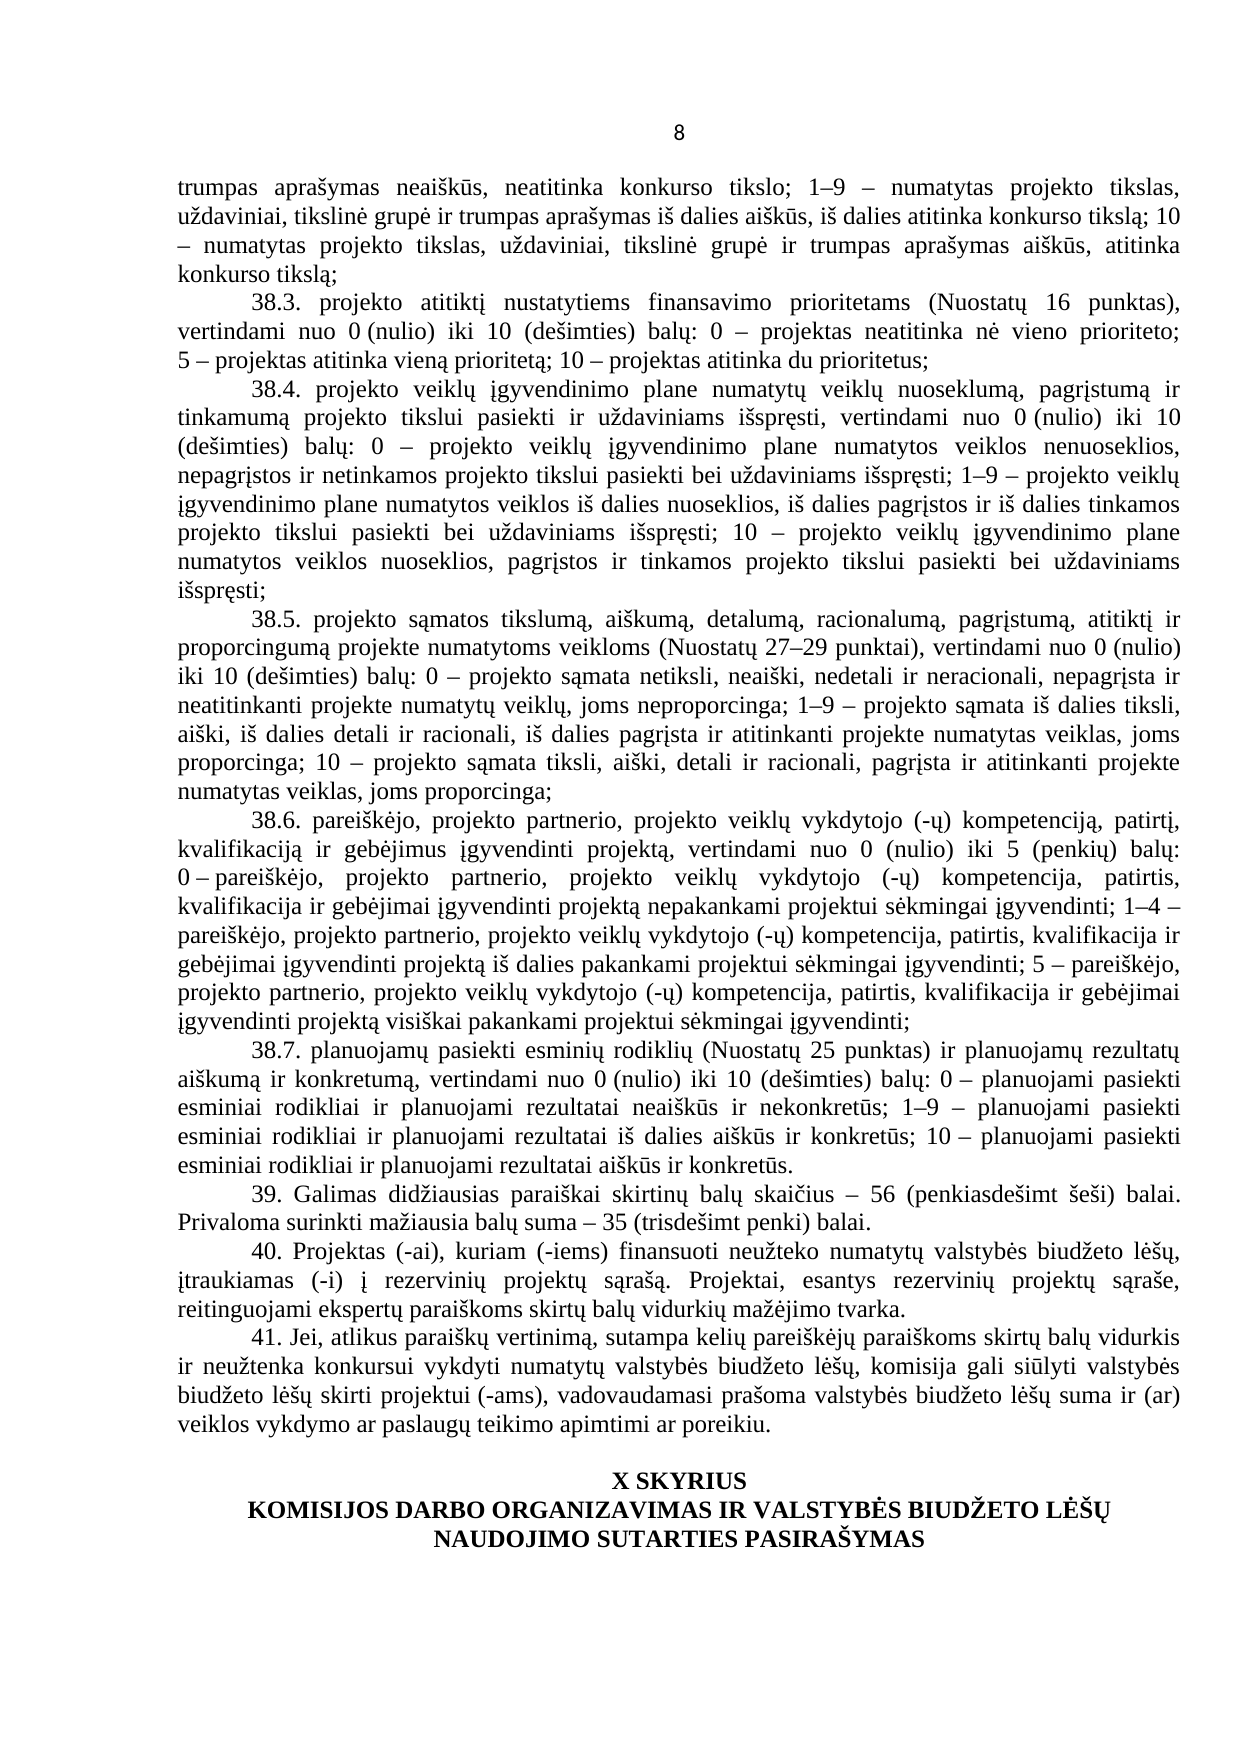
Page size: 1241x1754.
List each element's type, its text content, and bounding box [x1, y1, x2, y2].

text X SKYRIUS [177, 1466, 1181, 1495]
text 38.6. pareiškėjo, projekto partnerio, projekto veiklų vykdytojo (-ų) kompetenciją, patirtį, kvalifikaciją ir gebėjimus įgyvendinti projektą, vertindami nuo 0 (nulio) iki 5 (penkių) balų: 0 – pareiškėjo, projekto partnerio, projekto veiklų vykdytojo (-ų) kompetencija, patirtis, kvalifikacija ir gebėjimai įgyvendinti projektą nepakankami projektui sėkmingai įgyvendinti; 1–4 – pareiškėjo, projekto partnerio, projekto veiklų vykdytojo (-ų) kompetencija, patirtis, kvalifikacija ir gebėjimai įgyvendinti projektą iš dalies pakankami projektui sėkmingai įgyvendinti; 5 – pareiškėjo, projekto partnerio, projekto veiklų vykdytojo (-ų) kompetencija, patirtis, kvalifikacija ir gebėjimai įgyvendinti projektą visiškai pakankami projektui sėkmingai įgyvendinti; [177, 805, 1181, 1035]
text trumpas aprašymas neaiškūs, neatitinka konkurso tikslo; 1–9 – numatytas projekto tikslas, uždaviniai, tikslinė grupė ir trumpas aprašymas iš dalies aiškūs, iš dalies atitinka konkurso tikslą; 10 – numatytas projekto tikslas, uždaviniai, tikslinė grupė ir trumpas aprašymas aiškūs, atitinka konkurso tikslą; [177, 172, 1181, 287]
text 40. Projektas (-ai), kuriam (-iems) finansuoti neužteko numatytų valstybės biudžeto lėšų, įtraukiamas (-i) į rezervinių projektų sąrašą. Projektai, esantys rezervinių projektų sąraše, reitinguojami ekspertų paraiškoms skirtų balų vidurkių mažėjimo tvarka. [177, 1236, 1181, 1322]
text 38.7. planuojamų pasiekti esminių rodiklių (Nuostatų 25 punktas) ir planuojamų rezultatų aiškumą ir konkretumą, vertindami nuo 0 (nulio) iki 10 (dešimties) balų: 0 – planuojami pasiekti esminiai rodikliai ir planuojami rezultatai neaiškūs ir nekonkretūs; 1–9 – planuojami pasiekti esminiai rodikliai ir planuojami rezultatai iš dalies aiškūs ir konkretūs; 10 – planuojami pasiekti esminiai rodikliai ir planuojami rezultatai aiškūs ir konkretūs. [177, 1035, 1181, 1179]
text 38.4. projekto veiklų įgyvendinimo plane numatytų veiklų nuoseklumą, pagrįstumą ir tinkamumą projekto tikslui pasiekti ir uždaviniams išspręsti, vertindami nuo 0 (nulio) iki 10 (dešimties) balų: 0 – projekto veiklų įgyvendinimo plane numatytos veiklos nenuoseklios, nepagrįstos ir netinkamos projekto tikslui pasiekti bei uždaviniams išspręsti; 1–9 – projekto veiklų įgyvendinimo plane numatytos veiklos iš dalies nuoseklios, iš dalies pagrįstos ir iš dalies tinkamos projekto tikslui pasiekti bei uždaviniams išspręsti; 10 – projekto veiklų įgyvendinimo plane numatytos veiklos nuoseklios, pagrįstos ir tinkamos projekto tikslui pasiekti bei uždaviniams išspręsti; [177, 374, 1181, 604]
text 38.3. projekto atitiktį nustatytiems finansavimo prioritetams (Nuostatų 16 punktas), vertindami nuo 0 (nulio) iki 10 (dešimties) balų: 0 – projektas neatitinka nė vieno prioriteto; 5 – projektas atitinka vieną prioritetą; 10 – projektas atitinka du prioritetus; [177, 287, 1181, 374]
text KOMISIJOS DARBO ORGANIZAVIMAS IR VALSTYBĖS BIUDŽETO LĖŠŲ NAUDOJIMO SUTARTIES PASIRAŠYMAS [177, 1495, 1181, 1552]
text 38.5. projekto sąmatos tikslumą, aiškumą, detalumą, racionalumą, pagrįstumą, atitiktį ir proporcingumą projekte numatytoms veikloms (Nuostatų 27–29 punktai), vertindami nuo 0 (nulio) iki 10 (dešimties) balų: 0 – projekto sąmata netiksli, neaiški, nedetali ir neracionali, nepagrįsta ir neatitinkanti projekte numatytų veiklų, joms neproporcinga; 1–9 – projekto sąmata iš dalies tiksli, aiški, iš dalies detali ir racionali, iš dalies pagrįsta ir atitinkanti projekte numatytas veiklas, joms proporcinga; 10 – projekto sąmata tiksli, aiški, detali ir racionali, pagrįsta ir atitinkanti projekte numatytas veiklas, joms proporcinga; [177, 604, 1181, 805]
text 39. Galimas didžiausias paraiškai skirtinų balų skaičius – 56 (penkiasdešimt šeši) balai. Privaloma surinkti mažiausia balų suma – 35 (trisdešimt penki) balai. [177, 1179, 1181, 1236]
text 41. Jei, atlikus paraiškų vertinimą, sutampa kelių pareiškėjų paraiškoms skirtų balų vidurkis ir neužtenka konkursui vykdyti numatytų valstybės biudžeto lėšų, komisija gali siūlyti valstybės biudžeto lėšų skirti projektui (-ams), vadovaudamasi prašoma valstybės biudžeto lėšų suma ir (ar) veiklos vykdymo ar paslaugų teikimo apimtimi ar poreikiu. [177, 1322, 1181, 1437]
